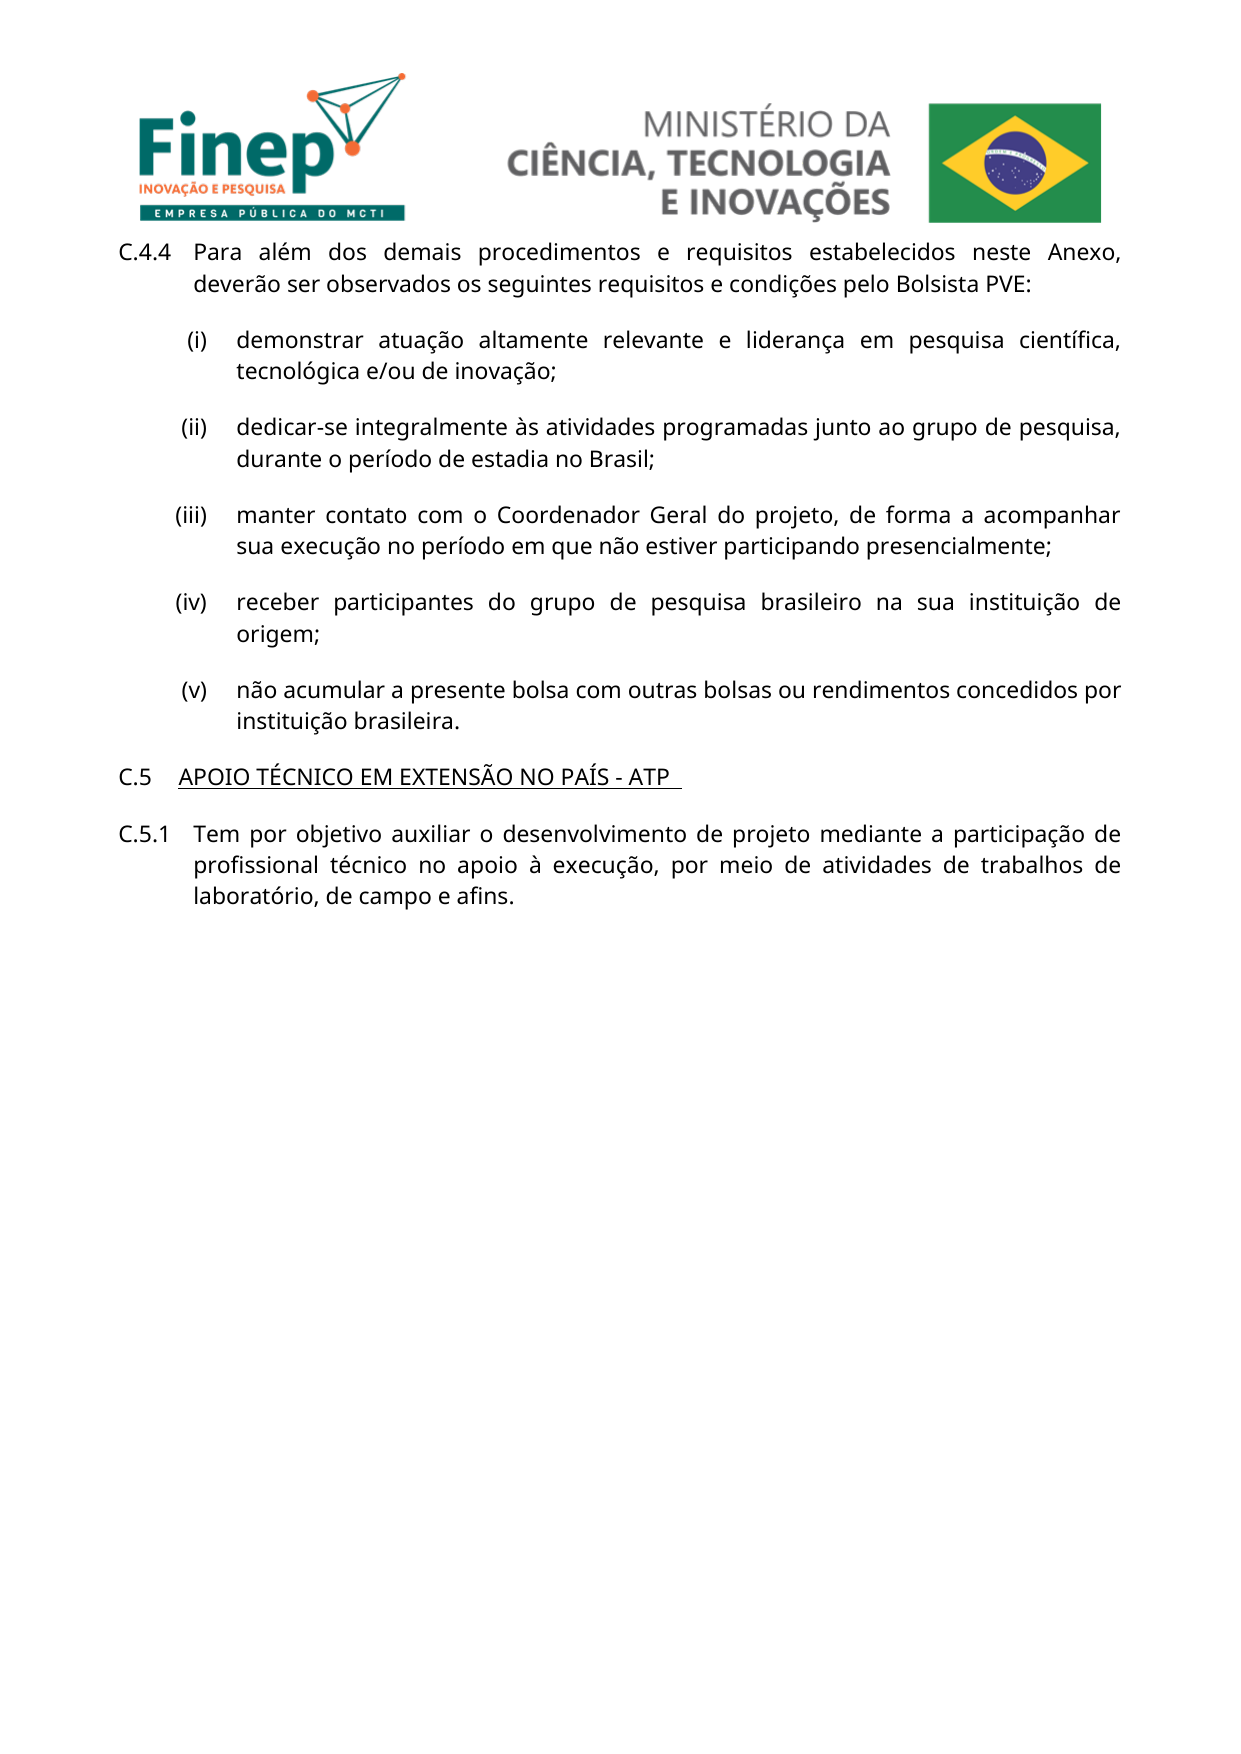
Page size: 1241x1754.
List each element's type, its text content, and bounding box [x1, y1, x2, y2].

list manter contato com o Coordenador Geral do projeto, de forma a acompanhar sua execução no período em que não estiver participando presencialmente; [207, 499, 1122, 561]
list dedicar-se integralmente às atividades programadas junto ao grupo de pesquisa, durante o período de estadia no Brasil; [207, 411, 1122, 474]
list Tem por objetivo auxiliar o desenvolvimento de projeto mediante a participação de profissional técnico no apoio à execução, por meio de atividades de trabalhos de laboratório, de campo e afins. [118, 817, 1122, 911]
list não acumular a presente bolsa com outras bolsas ou rendimentos concedidos por instituição brasileira. [207, 674, 1122, 736]
list APOIO TÉCNICO EM EXTENSÃO NO PAÍS - ATP [118, 761, 1122, 792]
list Para além dos demais procedimentos e requisitos estabelecidos neste Anexo, deverão ser observados os seguintes requisitos e condições pelo Bolsista PVE: [118, 236, 1122, 299]
list receber participantes do grupo de pesquisa brasileiro na sua instituição de origem; [207, 586, 1122, 649]
list demonstrar atuação altamente relevante e liderança em pesquisa científica, tecnológica e/ou de inovação; [207, 324, 1122, 386]
